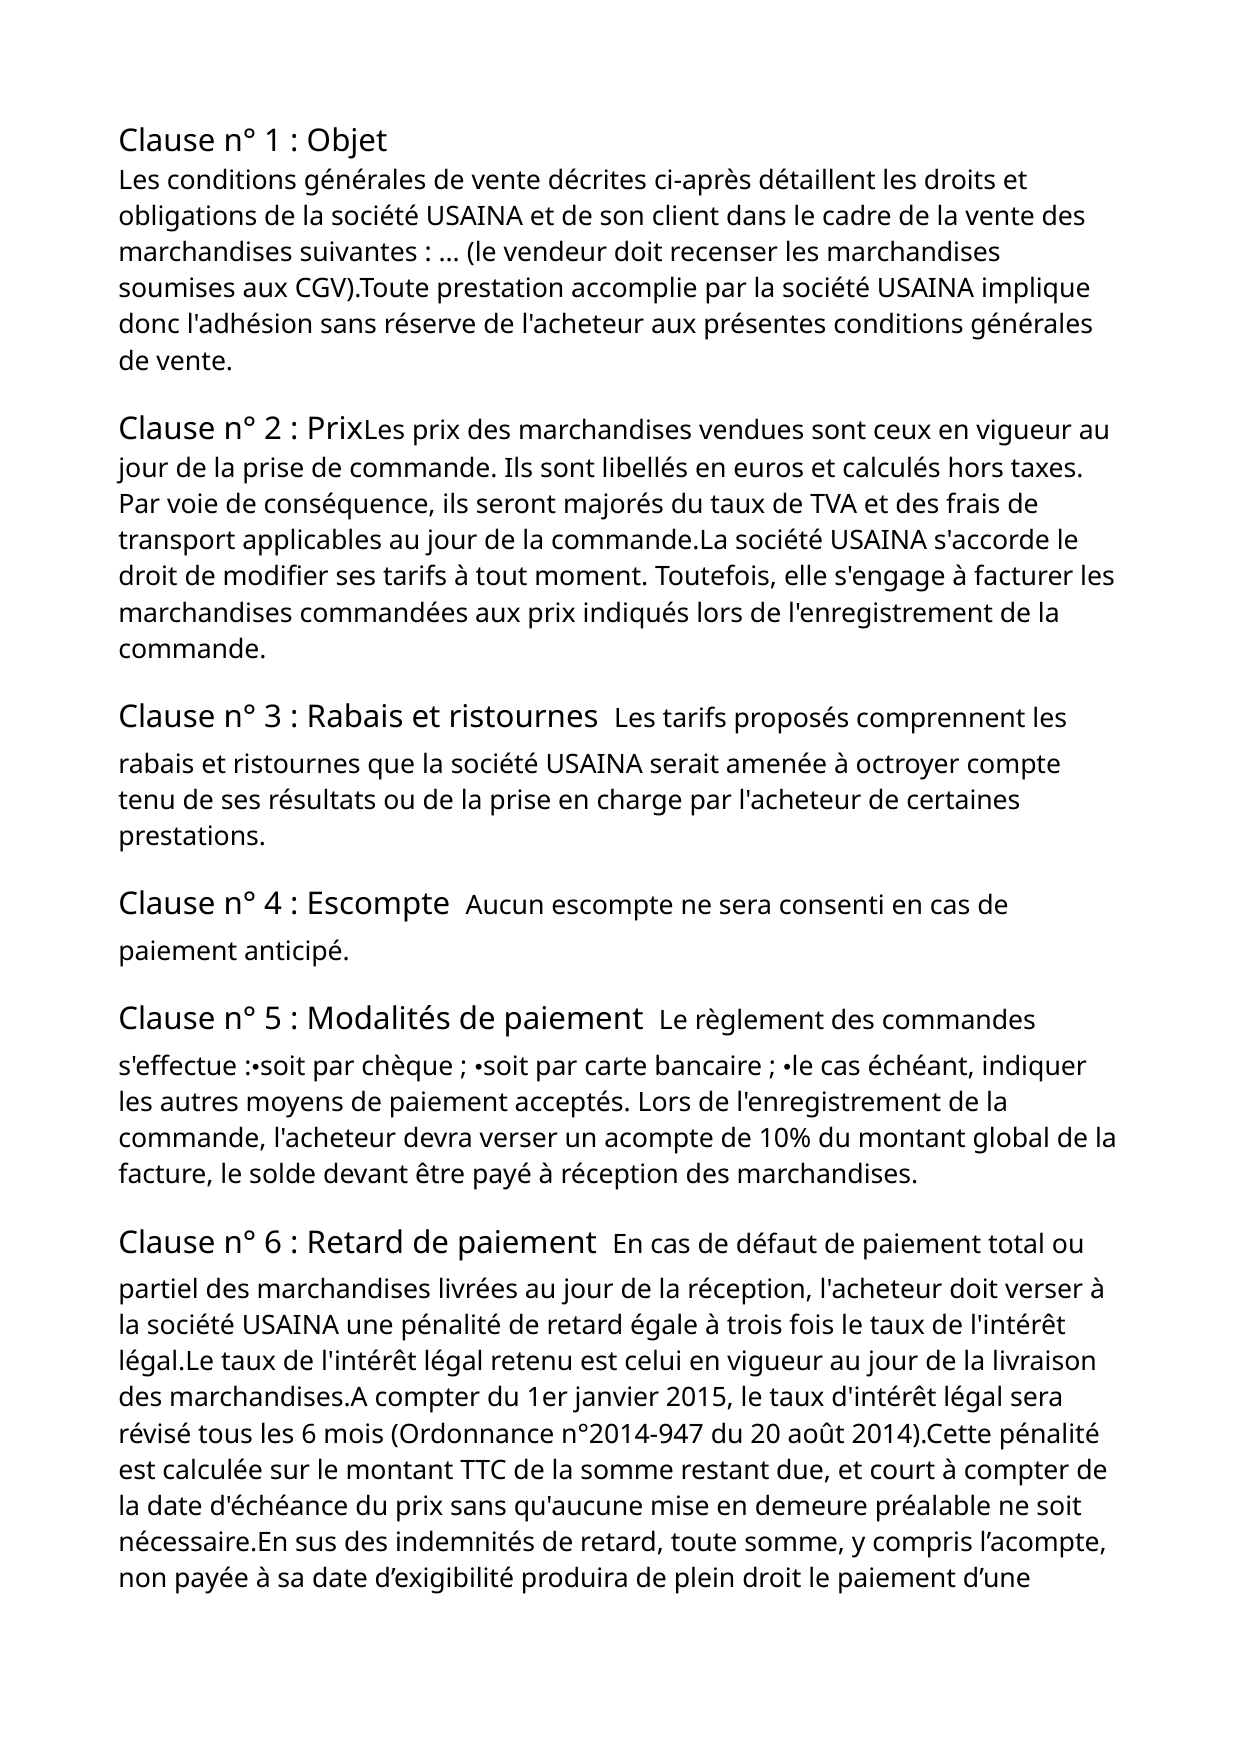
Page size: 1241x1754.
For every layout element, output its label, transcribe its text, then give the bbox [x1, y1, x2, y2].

text Les conditions générales de vente décrites ci-après détaillent les droits et obligations de la société USAINA et de son client dans le cadre de la vente des marchandises suivantes : ... (le vendeur doit recenser les marchandises soumises aux CGV).Toute prestation accomplie par la société USAINA implique donc l'adhésion sans réserve de l'acheteur aux présentes conditions générales de vente. [118, 161, 1122, 378]
text Clause n° 3 : Rabais et ristournes Les tarifs proposés comprennent les rabais et ristournes que la société USAINA serait amenée à octroyer compte tenu de ses résultats ou de la prise en charge par l'acheteur de certaines prestations. [118, 666, 1122, 853]
text Clause n° 5 : Modalités de paiement Le règlement des commandes s'effectue :•soit par chèque ; •soit par carte bancaire ; •le cas échéant, indiquer les autres moyens de paiement acceptés. Lors de l'enregistrement de la commande, l'acheteur devra verser un acompte de 10% du montant global de la facture, le solde devant être payé à réception des marchandises. [118, 968, 1122, 1191]
text Clause n° 4 : Escompte Aucun escompte ne sera consenti en cas de paiement anticipé. [118, 853, 1122, 968]
text Clause n° 6 : Retard de paiement En cas de défaut de paiement total ou partiel des marchandises livrées au jour de la réception, l'acheteur doit verser à la société USAINA une pénalité de retard égale à trois fois le taux de l'intérêt légal.Le taux de l'intérêt légal retenu est celui en vigueur au jour de la livraison des marchandises.A compter du 1er janvier 2015, le taux d'intérêt légal sera révisé tous les 6 mois (Ordonnance n°2014-947 du 20 août 2014).Cette pénalité est calculée sur le montant TTC de la somme restant due, et court à compter de la date d'échéance du prix sans qu'aucune mise en demeure préalable ne soit nécessaire.En sus des indemnités de retard, toute somme, y compris l’acompte, non payée à sa date d’exigibilité produira de plein droit le paiement d’une [118, 1191, 1122, 1595]
text Clause n° 1 : Objet [118, 118, 1122, 161]
text Clause n° 2 : PrixLes prix des marchandises vendues sont ceux en vigueur au jour de la prise de commande. Ils sont libellés en euros et calculés hors taxes. Par voie de conséquence, ils seront majorés du taux de TVA et des frais de transport applicables au jour de la commande.La société USAINA s'accorde le droit de modifier ses tarifs à tout moment. Toutefois, elle s'engage à facturer les marchandises commandées aux prix indiqués lors de l'enregistrement de la commande. [118, 406, 1122, 666]
